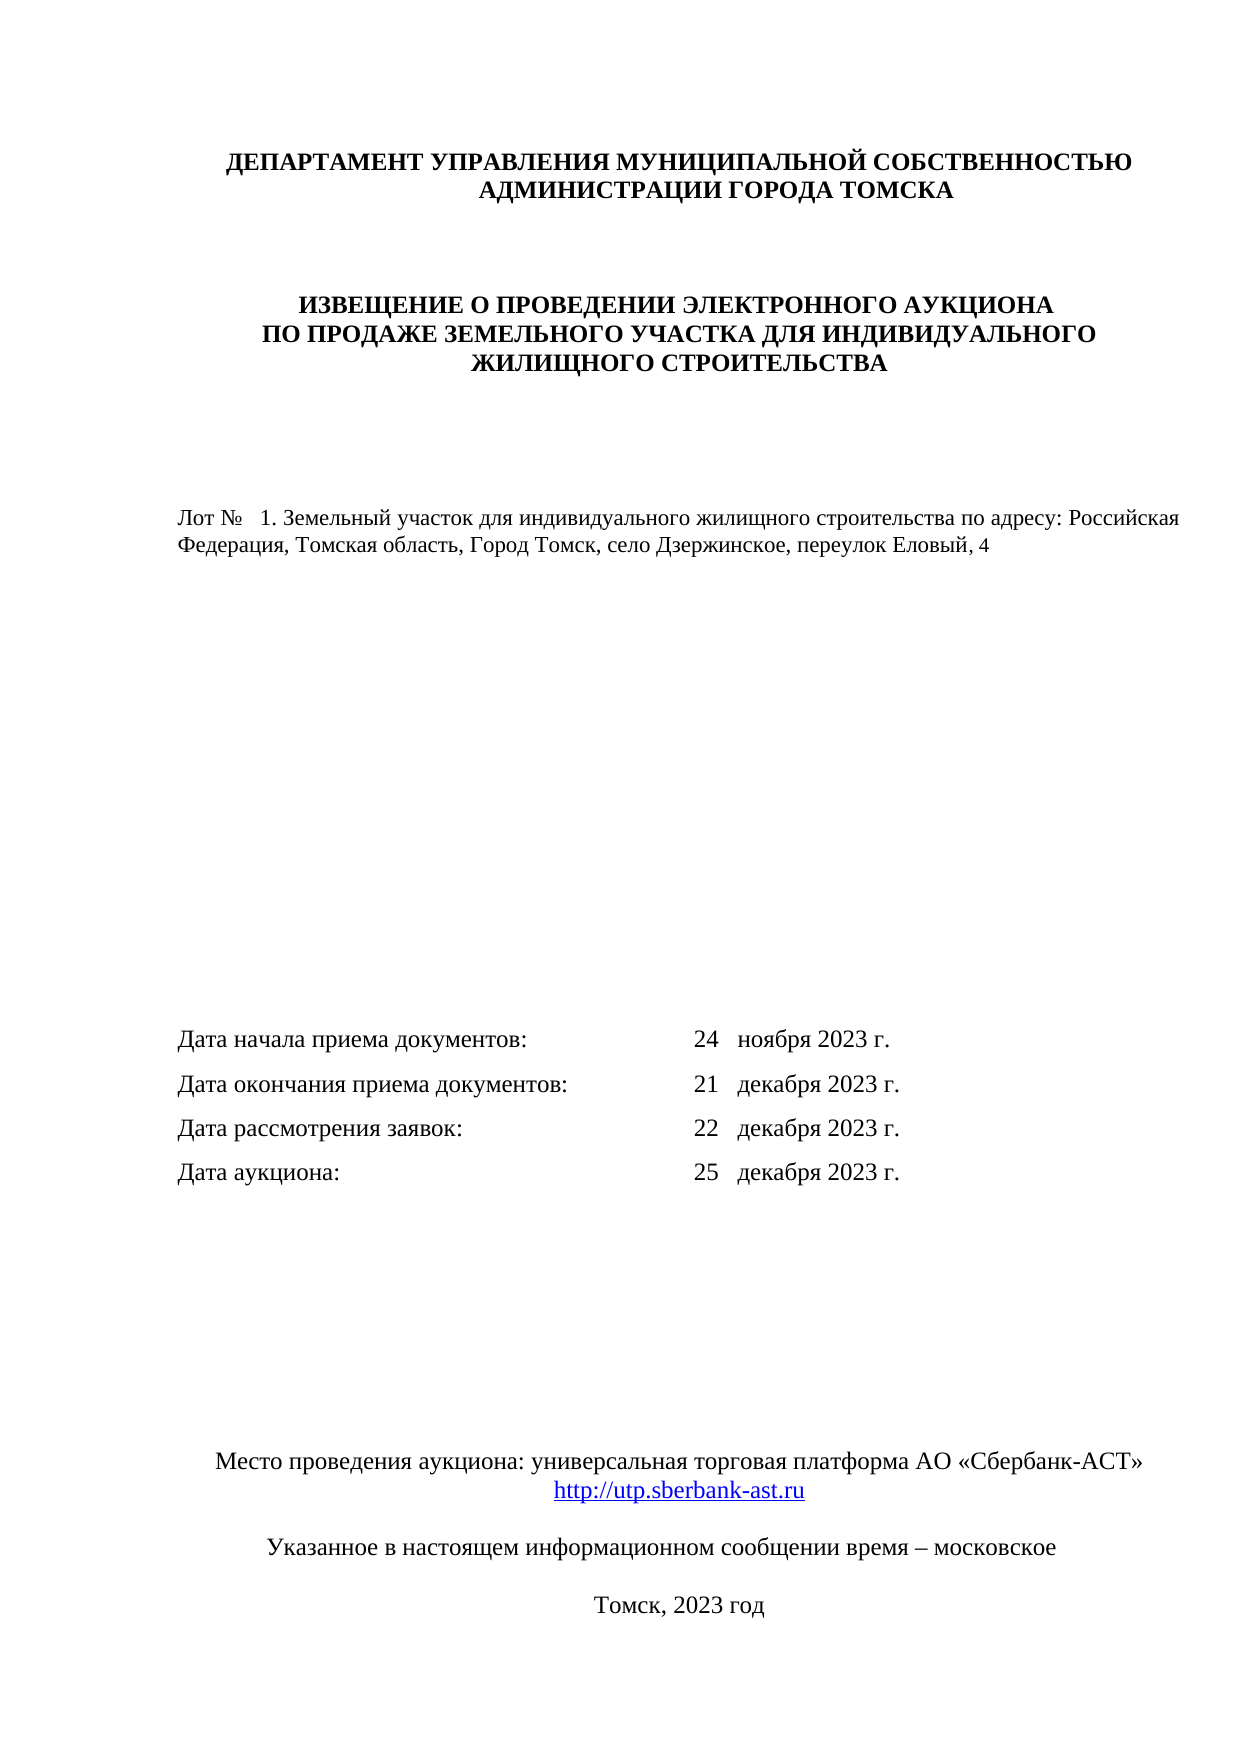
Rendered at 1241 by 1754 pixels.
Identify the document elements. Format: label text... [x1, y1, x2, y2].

text Дата рассмотрения заявок: 22 декабря 2023 г. [177, 1113, 1175, 1141]
text Дата аукциона: 25 декабря 2023 г. [177, 1157, 1175, 1186]
text Место проведения аукциона: универсальная торговая платформа АО «Сбербанк-АСТ» http://utp.sberbank-ast.ru [177, 1446, 1181, 1504]
text Дата начала приема документов: 24 ноября 2023 г. [177, 1024, 1175, 1053]
text ИЗВЕЩЕНИЕ О ПРОВЕДЕНИИ ЭЛЕКТРОННОГО АУКЦИОНА [177, 291, 1181, 319]
text АДМИНИСТРАЦИИ ГОРОДА ТОМСКА [177, 176, 1181, 204]
text ДЕПАРТАМЕНТ УПРАВЛЕНИЯ МУНИЦИПАЛЬНОЙ СОБСТВЕННОСТЬЮ [177, 147, 1181, 176]
text Дата окончания приема документов: 21 декабря 2023 г. [177, 1069, 1175, 1097]
text Лот № 1. Земельный участок для индивидуального жилищного строительства по адресу: Российская Федерация, Томская область, Город Томск, село Дзержинское, переулок Еловый, 4 [177, 504, 1181, 557]
text ПО ПРОДАЖЕ ЗЕМЕЛЬНОГО УЧАСТКА ДЛЯ ИНДИВИДУАЛЬНОГО ЖИЛИЩНОГО СТРОИТЕЛЬСТВА [177, 319, 1181, 377]
text Указанное в настоящем информационном сообщении время – московское [177, 1532, 1181, 1561]
text Томск, 2023 год [177, 1590, 1181, 1619]
